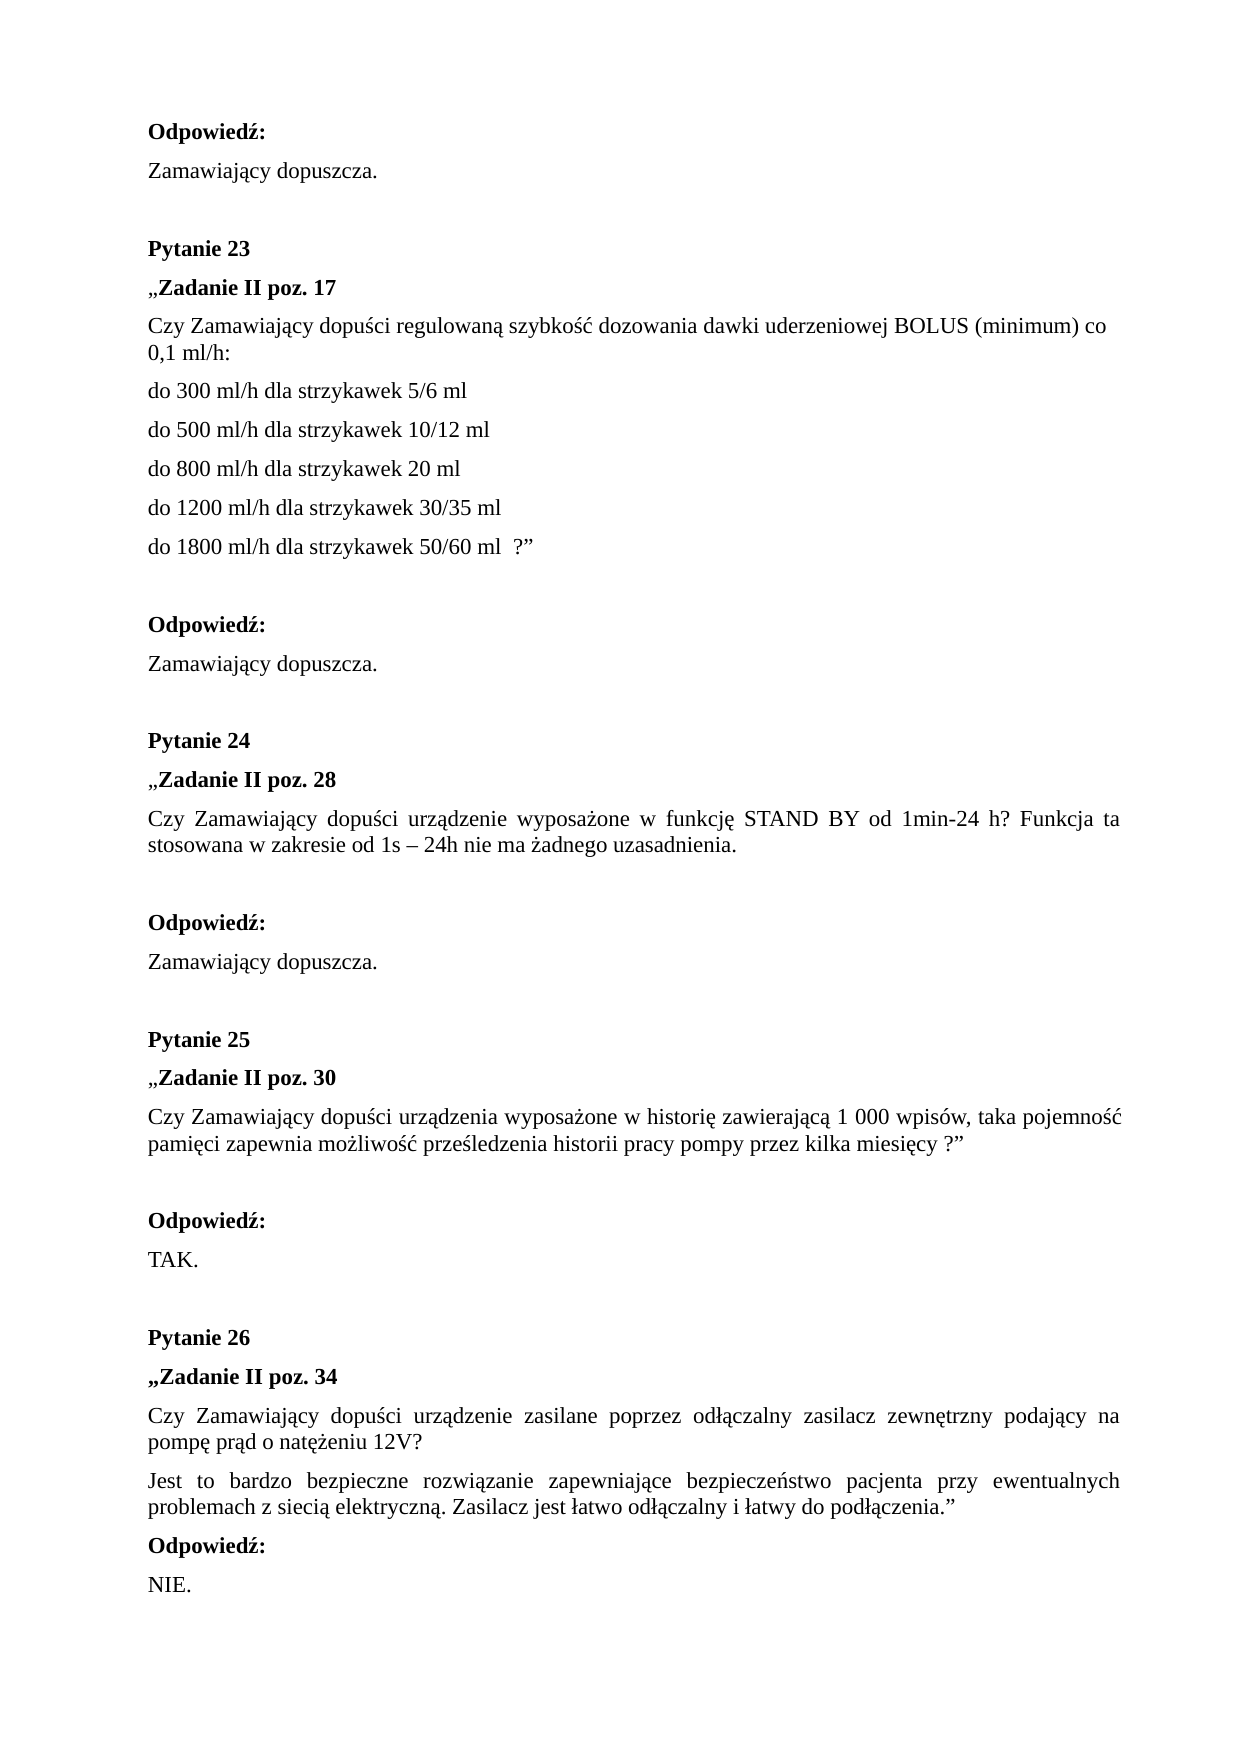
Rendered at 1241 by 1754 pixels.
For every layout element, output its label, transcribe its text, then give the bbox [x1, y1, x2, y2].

text Czy Zamawiający dopuści urządzenie zasilane poprzez odłączalny zasilacz zewnętrzny podający na pompę prąd o natężeniu 12V? [148, 1402, 1122, 1454]
text „Zadanie II poz. 30 [148, 1064, 1122, 1091]
text Pytanie 23 [148, 235, 1122, 261]
text TAK. [148, 1246, 1122, 1273]
text do 1200 ml/h dla strzykawek 30/35 ml [148, 494, 1122, 521]
text „Zadanie II poz. 17 [148, 273, 1122, 300]
text Pytanie 25 [148, 1026, 1122, 1052]
text do 300 ml/h dla strzykawek 5/6 ml [148, 378, 1122, 404]
text Pytanie 24 [148, 727, 1122, 754]
text Odpowiedź: [148, 118, 1122, 144]
text Czy Zamawiający dopuści urządzenia wyposażone w historię zawierającą 1 000 wpisów, taka pojemność pamięci zapewnia możliwość prześledzenia historii pracy pompy przez kilka miesięcy ?” [148, 1103, 1122, 1156]
text „Zadanie II poz. 28 [148, 766, 1122, 792]
text Czy Zamawiający dopuści urządzenie wyposażone w funkcję STAND BY od 1min-24 h? Funkcja ta stosowana w zakresie od 1s – 24h nie ma żadnego uzasadnienia. [148, 805, 1122, 858]
text „Zadanie II poz. 34 [148, 1363, 1122, 1389]
text Odpowiedź: [148, 1532, 1122, 1558]
text Zamawiający dopuszcza. [148, 157, 1122, 183]
text do 800 ml/h dla strzykawek 20 ml [148, 455, 1122, 482]
text Jest to bardzo bezpieczne rozwiązanie zapewniające bezpieczeństwo pacjenta przy ewentualnych problemach z siecią elektryczną. Zasilacz jest łatwo odłączalny i łatwy do podłączenia.” [148, 1467, 1122, 1519]
text Odpowiedź: [148, 1207, 1122, 1234]
text Zamawiający dopuszcza. [148, 649, 1122, 676]
text Odpowiedź: [148, 909, 1122, 935]
text Odpowiedź: [148, 611, 1122, 637]
text do 500 ml/h dla strzykawek 10/12 ml [148, 416, 1122, 443]
text do 1800 ml/h dla strzykawek 50/60 ml ?” [148, 533, 1122, 559]
text Zamawiający dopuszcza. [148, 948, 1122, 974]
text Pytanie 26 [148, 1324, 1122, 1350]
text Czy Zamawiający dopuści regulowaną szybkość dozowania dawki uderzeniowej BOLUS (minimum) co 0,1 ml/h: [148, 312, 1122, 365]
text NIE. [148, 1571, 1122, 1597]
